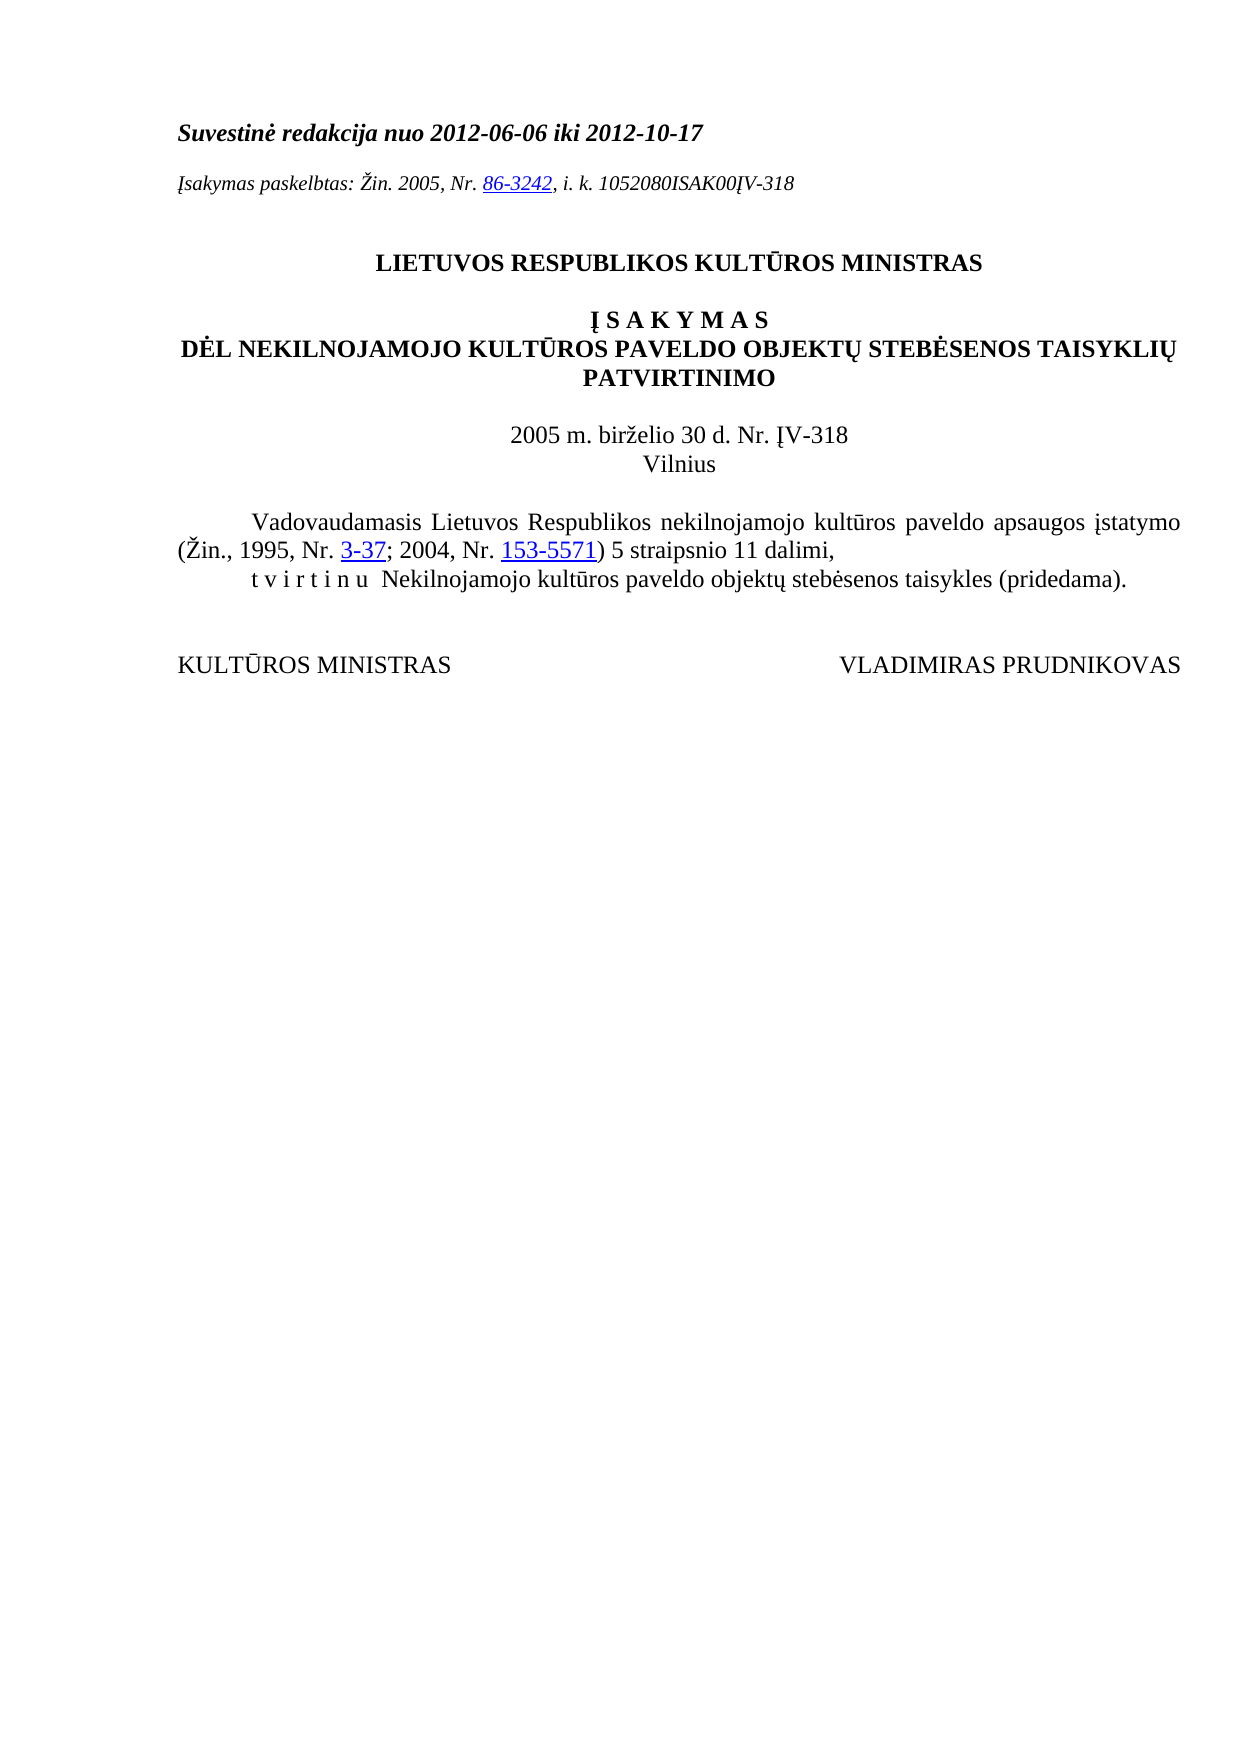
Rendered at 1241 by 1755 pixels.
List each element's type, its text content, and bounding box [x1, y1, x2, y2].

text Suvestinė redakcija nuo 2012-06-06 iki 2012-10-17 [177, 118, 1181, 147]
text Įsakymas paskelbtas: Žin. 2005, Nr. 86-3242, i. k. 1052080ISAK00ĮV-318 [177, 171, 1181, 195]
text tvirtinu Nekilnojamojo kultūros paveldo objektų stebėsenos taisykles (pridedama). [177, 564, 1181, 593]
text Į S A K Y M A S [177, 305, 1181, 334]
text DĖL NEKILNOJAMOJO KULTŪROS PAVELDO OBJEKTŲ STEBĖSENOS TAISYKLIŲ PATVIRTINIMO [177, 334, 1181, 392]
text LIETUVOS RESPUBLIKOS KULTŪROS MINISTRAS [177, 248, 1181, 277]
text KULTŪROS MINISTRAS VLADIMIRAS PRUDNIKOVAS [177, 650, 1181, 679]
text 2005 m. birželio 30 d. Nr. ĮV-318 [177, 420, 1181, 449]
text Vadovaudamasis Lietuvos Respublikos nekilnojamojo kultūros paveldo apsaugos įstatymo (Žin., 1995, Nr. 3-37; 2004, Nr. 153-5571) 5 straipsnio 11 dalimi, [177, 507, 1181, 564]
text Vilnius [177, 449, 1181, 478]
